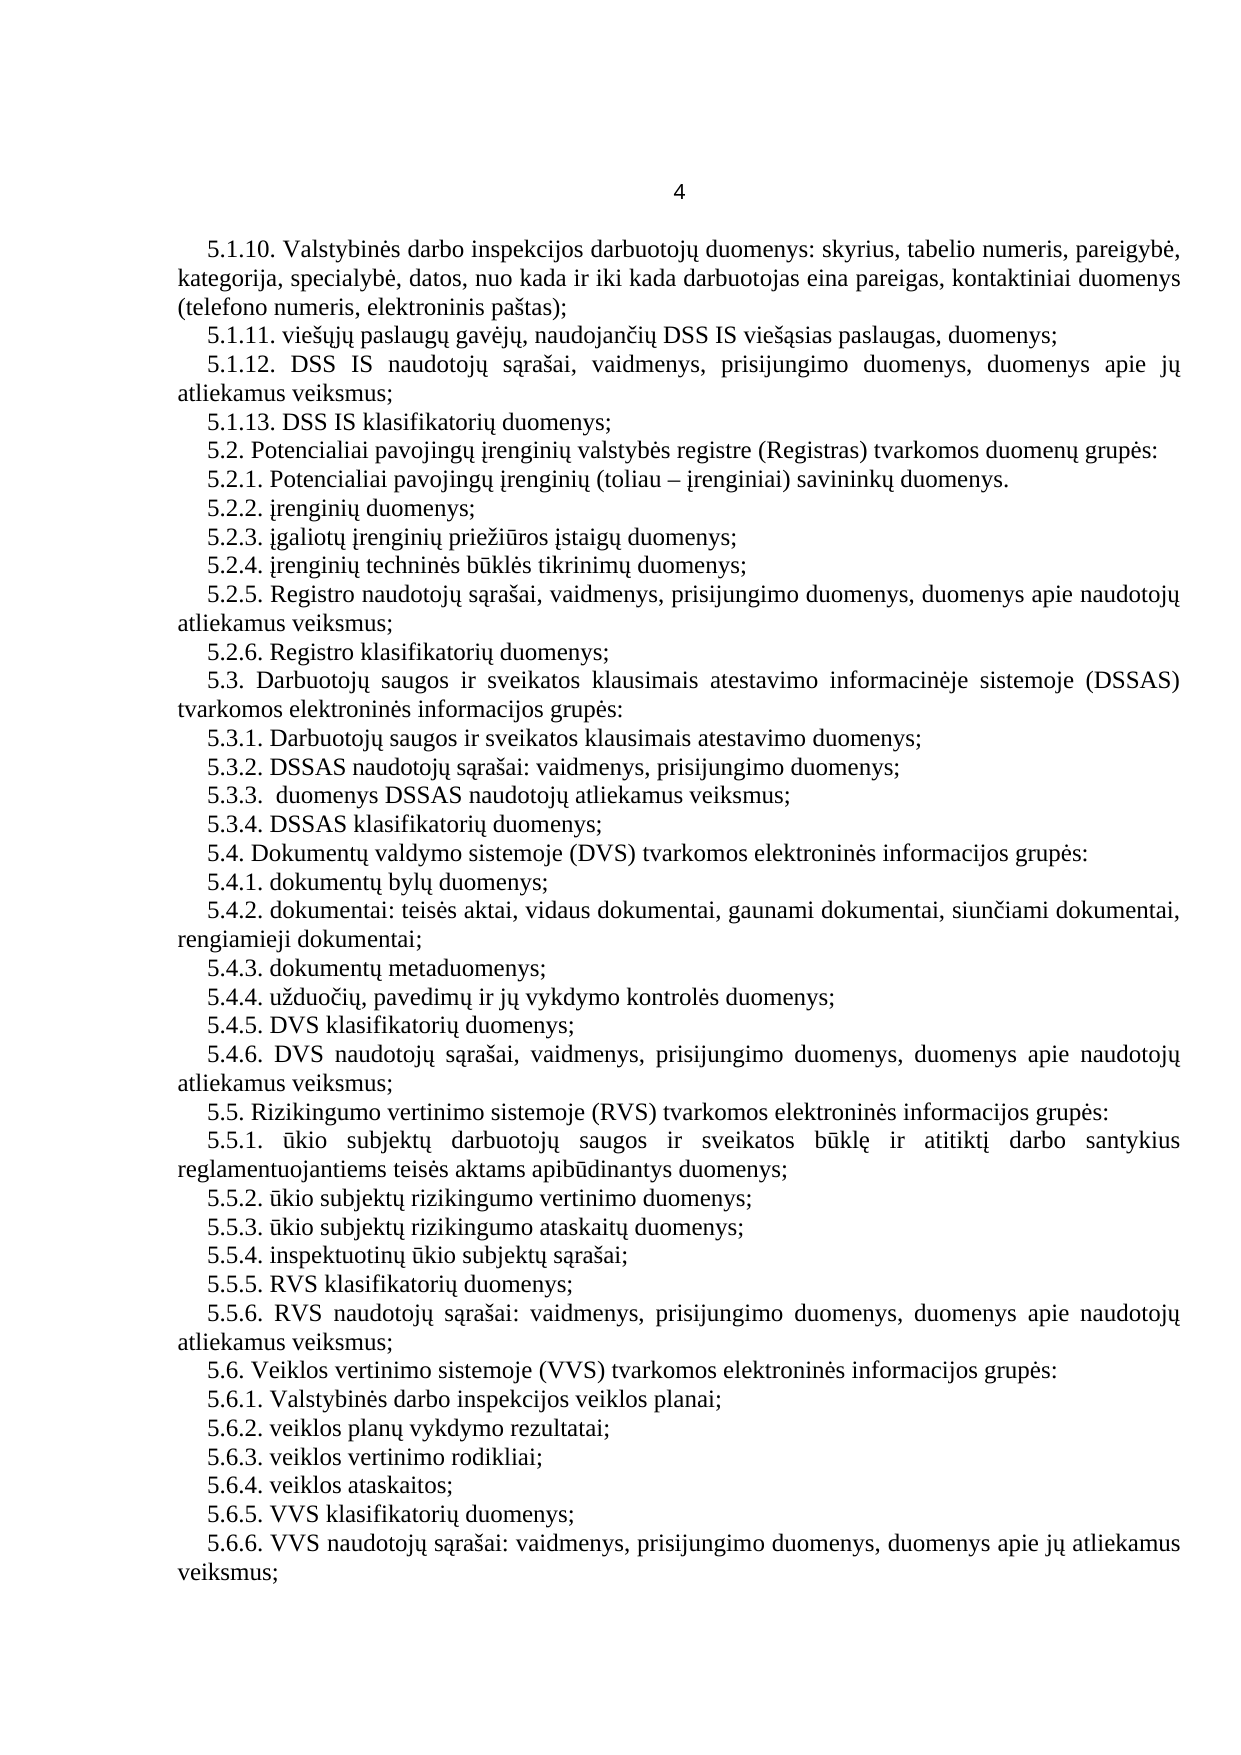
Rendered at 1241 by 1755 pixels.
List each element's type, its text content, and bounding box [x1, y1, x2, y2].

text 5.2.1. Potencialiai pavojingų įrenginių (toliau – įrenginiai) savininkų duomenys. [177, 464, 1181, 493]
text 5.5.1. ūkio subjektų darbuotojų saugos ir sveikatos būklę ir atitiktį darbo santykius reglamentuojantiems teisės aktams apibūdinantys duomenys; [177, 1125, 1181, 1183]
text 5.6.6. VVS naudotojų sąrašai: vaidmenys, prisijungimo duomenys, duomenys apie jų atliekamus veiksmus; [177, 1528, 1181, 1585]
text 5.2.2. įrenginių duomenys; [177, 493, 1181, 522]
text 5.5.6. RVS naudotojų sąrašai: vaidmenys, prisijungimo duomenys, duomenys apie naudotojų atliekamus veiksmus; [177, 1298, 1181, 1355]
text 5.3.2. DSSAS naudotojų sąrašai: vaidmenys, prisijungimo duomenys; [177, 752, 1181, 780]
text 5.6.2. veiklos planų vykdymo rezultatai; [177, 1413, 1181, 1442]
text 5.5. Rizikingumo vertinimo sistemoje (RVS) tvarkomos elektroninės informacijos grupės: [177, 1097, 1181, 1125]
text 5.5.5. RVS klasifikatorių duomenys; [177, 1269, 1181, 1298]
text 5.2.4. įrenginių techninės būklės tikrinimų duomenys; [177, 550, 1181, 579]
text 5.4.5. DVS klasifikatorių duomenys; [177, 1010, 1181, 1039]
text 5.1.11. viešųjų paslaugų gavėjų, naudojančių DSS IS viešąsias paslaugas, duomenys; [177, 320, 1181, 349]
text 5.6. Veiklos vertinimo sistemoje (VVS) tvarkomos elektroninės informacijos grupės: [177, 1355, 1181, 1384]
text 5.2.5. Registro naudotojų sąrašai, vaidmenys, prisijungimo duomenys, duomenys apie naudotojų atliekamus veiksmus; [177, 579, 1181, 637]
text 5.4. Dokumentų valdymo sistemoje (DVS) tvarkomos elektroninės informacijos grupės: [177, 838, 1181, 867]
text 5.4.2. dokumentai: teisės aktai, vidaus dokumentai, gaunami dokumentai, siunčiami dokumentai, rengiamieji dokumentai; [177, 895, 1181, 953]
text 5.3.3. duomenys DSSAS naudotojų atliekamus veiksmus; [177, 780, 1181, 809]
text 5.2.6. Registro klasifikatorių duomenys; [177, 637, 1181, 665]
text 5.5.4. inspektuotinų ūkio subjektų sąrašai; [177, 1240, 1181, 1269]
text 5.4.1. dokumentų bylų duomenys; [177, 867, 1181, 895]
text 5.1.12. DSS IS naudotojų sąrašai, vaidmenys, prisijungimo duomenys, duomenys apie jų atliekamus veiksmus; [177, 349, 1181, 407]
text 5.6.5. VVS klasifikatorių duomenys; [177, 1499, 1181, 1528]
text 5.4.4. užduočių, pavedimų ir jų vykdymo kontrolės duomenys; [177, 982, 1181, 1010]
text 5.2. Potencialiai pavojingų įrenginių valstybės registre (Registras) tvarkomos duomenų grupės: [177, 435, 1181, 464]
text 5.5.2. ūkio subjektų rizikingumo vertinimo duomenys; [177, 1183, 1181, 1212]
text 5.6.1. Valstybinės darbo inspekcijos veiklos planai; [177, 1384, 1181, 1413]
text 5.6.3. veiklos vertinimo rodikliai; [177, 1442, 1181, 1470]
text 5.1.13. DSS IS klasifikatorių duomenys; [177, 407, 1181, 435]
text 5.5.3. ūkio subjektų rizikingumo ataskaitų duomenys; [177, 1212, 1181, 1240]
text 5.3.4. DSSAS klasifikatorių duomenys; [177, 809, 1181, 838]
text 5.2.3. įgaliotų įrenginių priežiūros įstaigų duomenys; [177, 522, 1181, 550]
text 5.1.10. Valstybinės darbo inspekcijos darbuotojų duomenys: skyrius, tabelio numeris, pareigybė, kategorija, specialybė, datos, nuo kada ir iki kada darbuotojas eina pareigas, kontaktiniai duomenys (telefono numeris, elektroninis paštas); [177, 234, 1181, 320]
text 5.3. Darbuotojų saugos ir sveikatos klausimais atestavimo informacinėje sistemoje (DSSAS) tvarkomos elektroninės informacijos grupės: [177, 665, 1181, 723]
text 5.4.3. dokumentų metaduomenys; [177, 953, 1181, 982]
text 5.4.6. DVS naudotojų sąrašai, vaidmenys, prisijungimo duomenys, duomenys apie naudotojų atliekamus veiksmus; [177, 1039, 1181, 1097]
text 5.6.4. veiklos ataskaitos; [177, 1470, 1181, 1499]
text 5.3.1. Darbuotojų saugos ir sveikatos klausimais atestavimo duomenys; [177, 723, 1181, 752]
